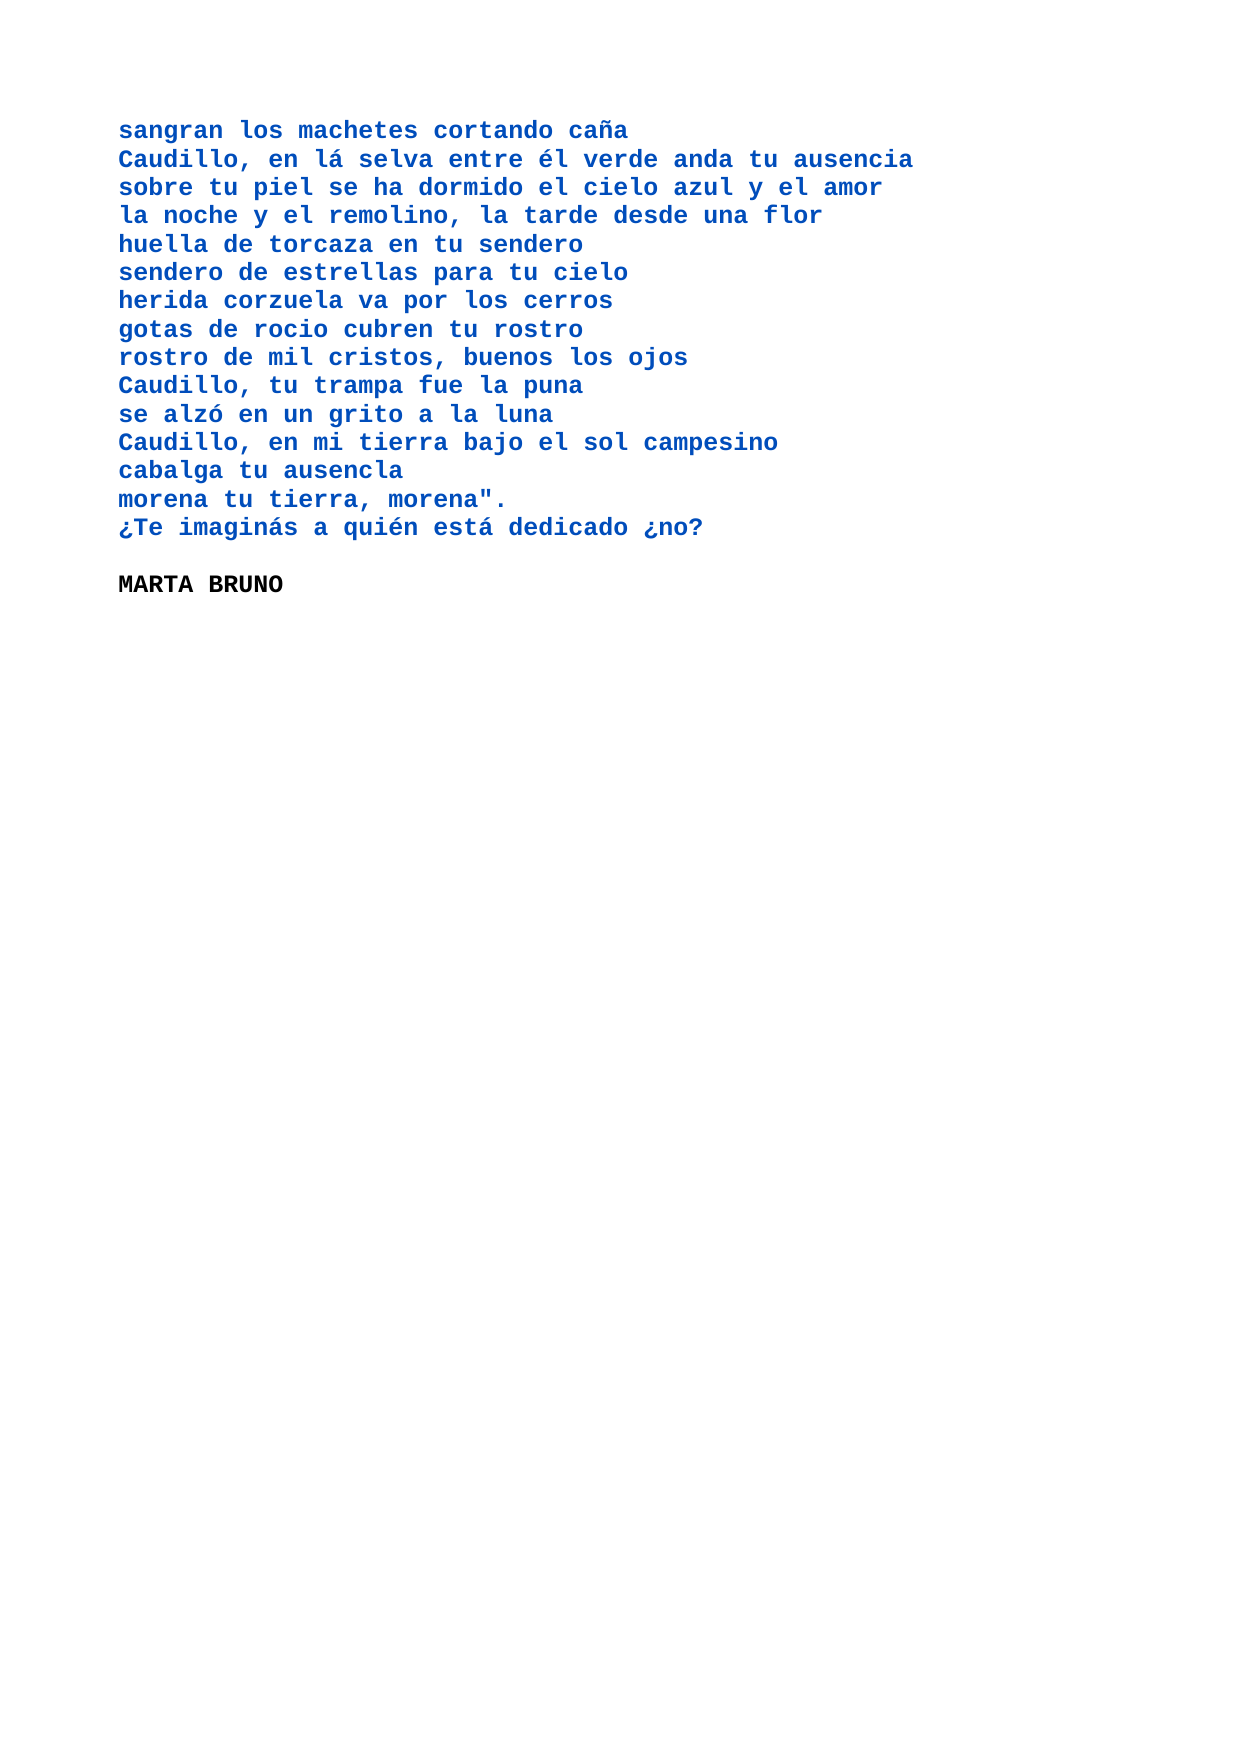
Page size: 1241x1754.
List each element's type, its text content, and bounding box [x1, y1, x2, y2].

text Caudillo, en mi tierra bajo el sol campesino [118, 430, 1122, 458]
text Caudillo, en lá selva entre él verde anda tu ausencia [118, 146, 1122, 175]
text se alzó en un grito a la luna [118, 401, 1122, 430]
text ¿Te imaginás a quién está dedicado ¿no? [118, 515, 1122, 543]
text sendero de estrellas para tu cielo [118, 260, 1122, 288]
text sobre tu piel se ha dormido el cielo azul y el amor [118, 175, 1122, 203]
text morena tu tierra, morena". [118, 486, 1122, 515]
text MARTA BRUNO [118, 571, 1122, 599]
text gotas de rocio cubren tu rostro [118, 316, 1122, 345]
text sangran los machetes cortando caña [118, 118, 1122, 146]
text cabalga tu ausencla [118, 458, 1122, 486]
text Caudillo, tu trampa fue la puna [118, 373, 1122, 401]
text rostro de mil cristos, buenos los ojos [118, 345, 1122, 373]
text huella de torcaza en tu sendero [118, 231, 1122, 260]
text la noche y el remolino, la tarde desde una flor [118, 203, 1122, 231]
text herida corzuela va por los cerros [118, 288, 1122, 316]
